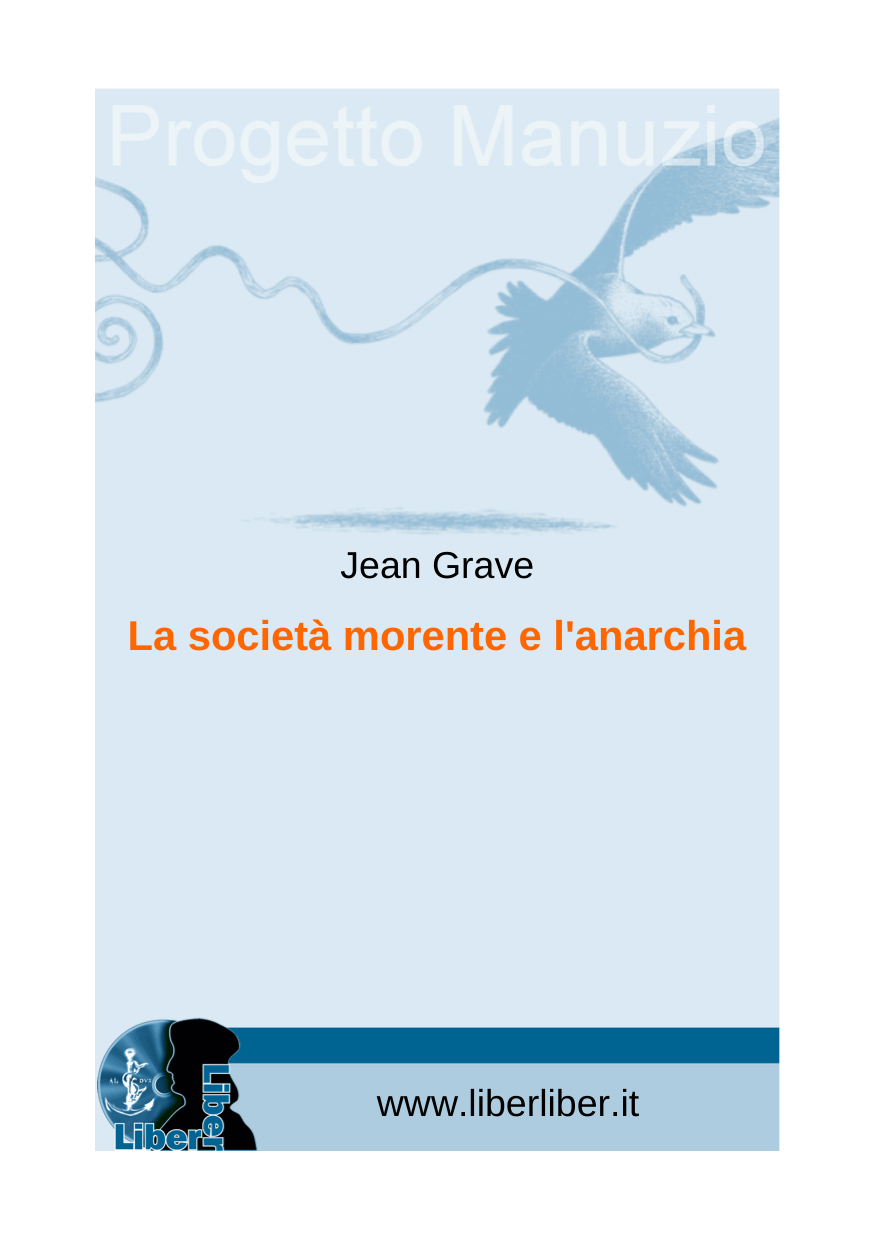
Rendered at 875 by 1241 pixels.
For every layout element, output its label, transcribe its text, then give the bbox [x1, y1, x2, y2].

text Jean Grave [94, 543, 779, 586]
text La società morente e l'anarchia [94, 611, 779, 659]
picture [94, 219, 780, 1020]
text www.liberliber.it [331, 1081, 685, 1124]
